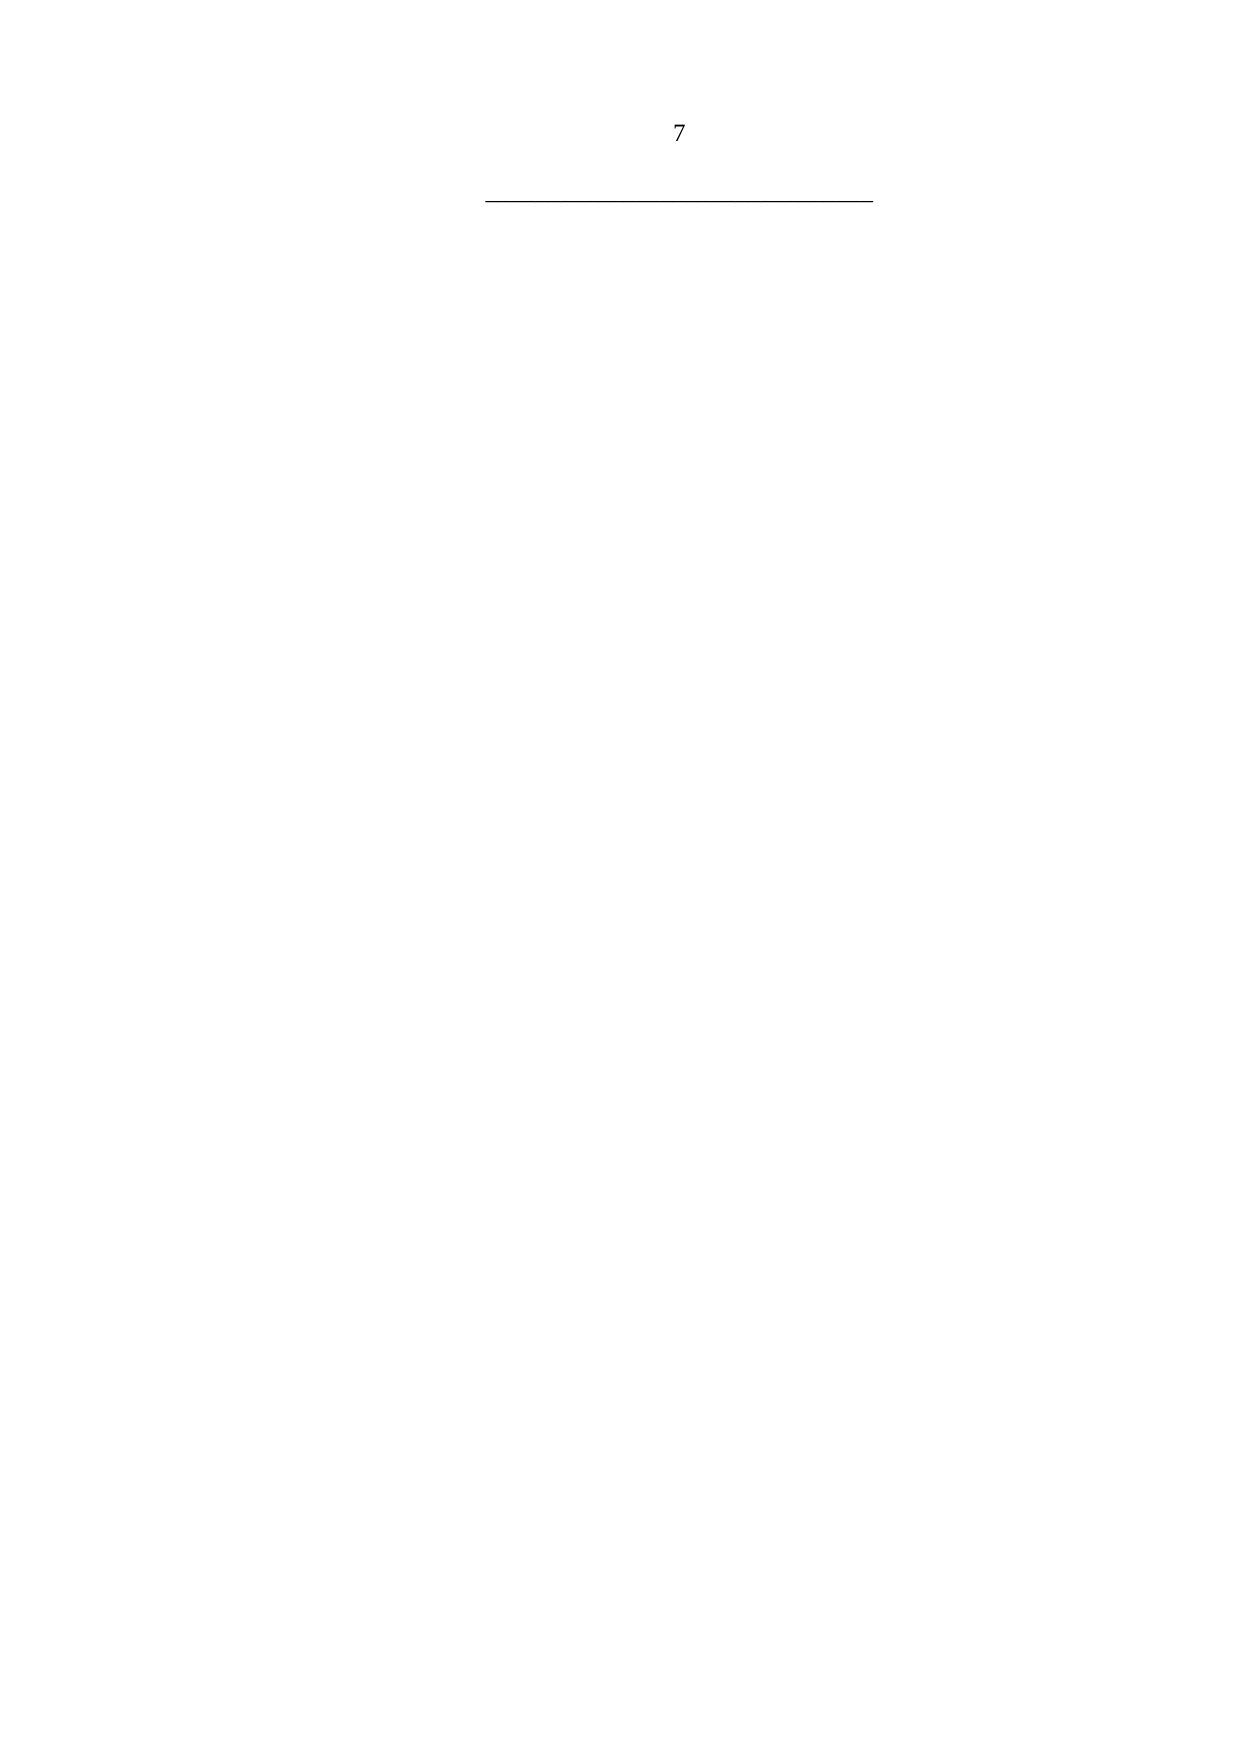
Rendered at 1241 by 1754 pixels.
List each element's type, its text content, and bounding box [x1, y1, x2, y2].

text _______________________________ [177, 176, 1181, 205]
